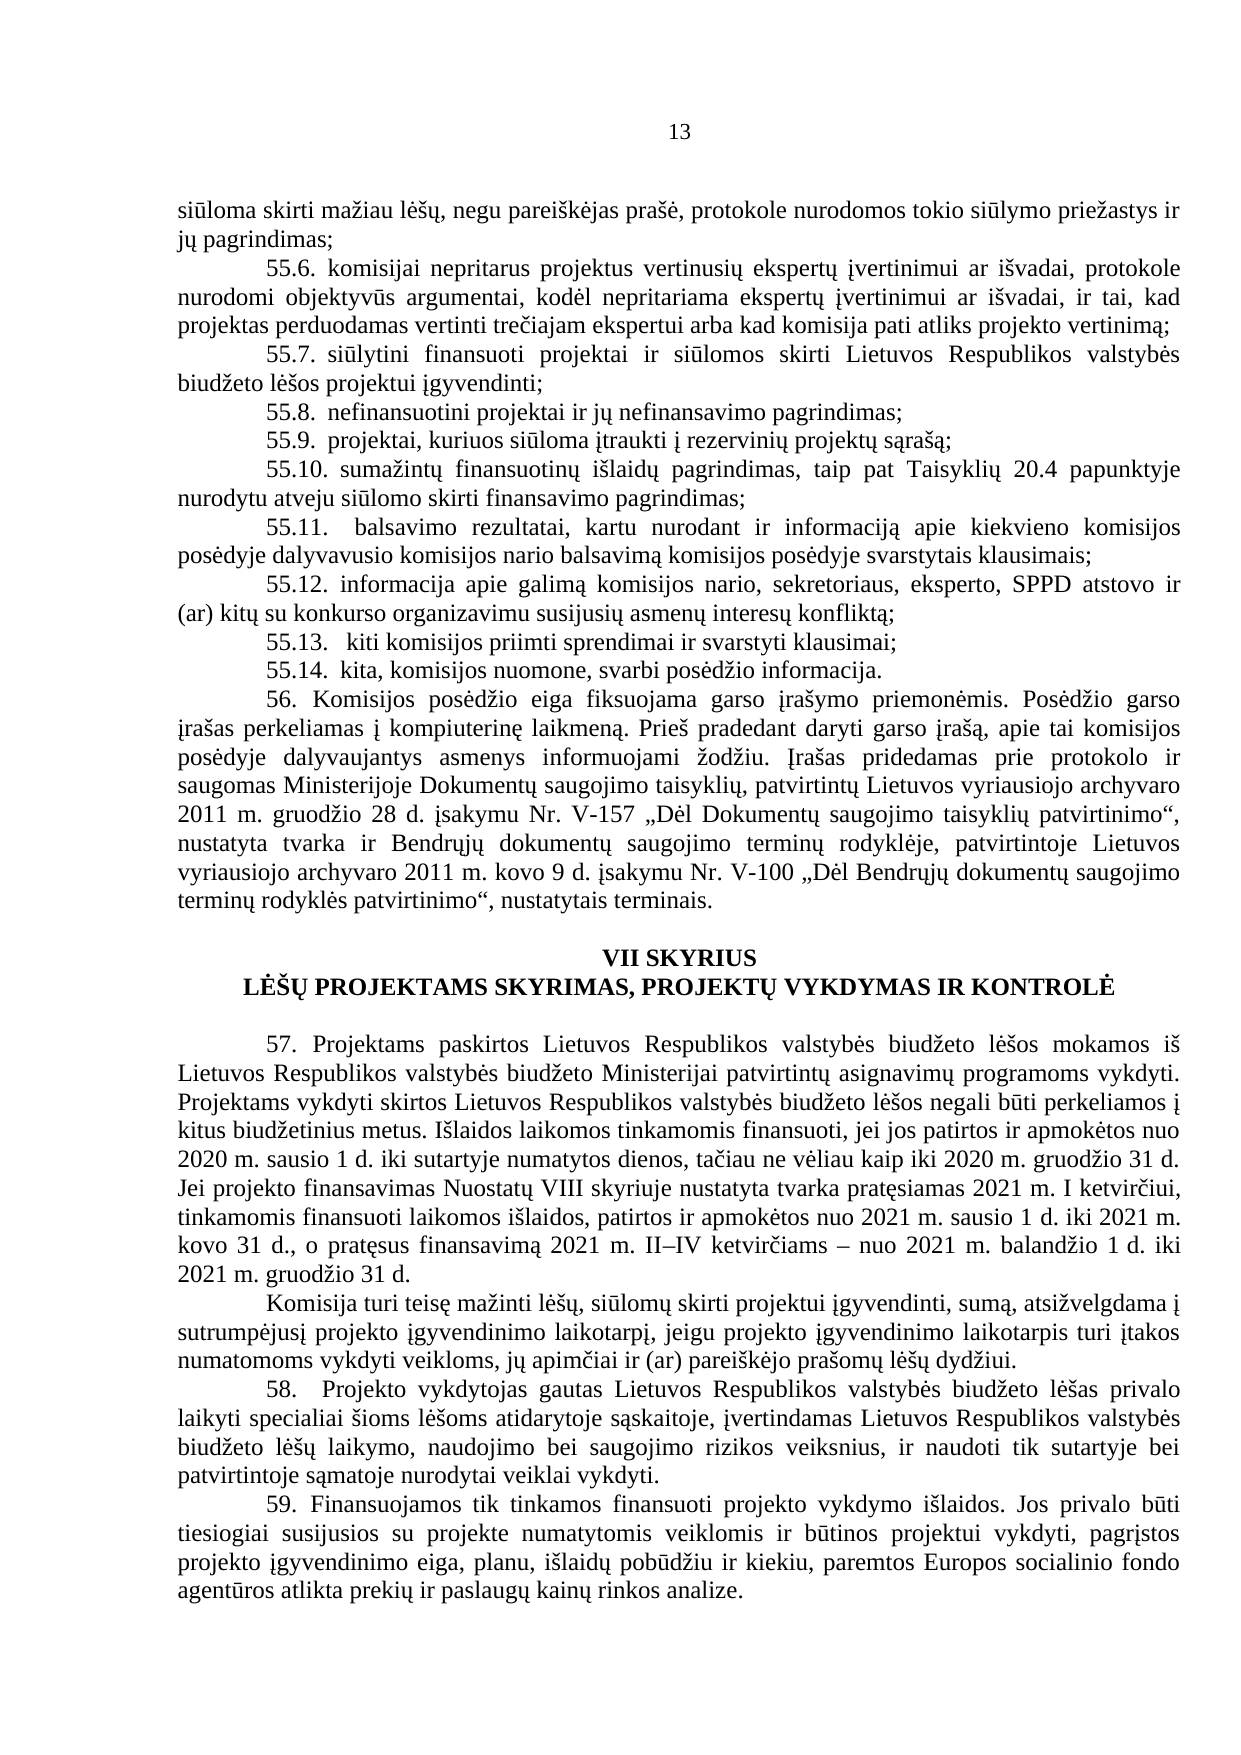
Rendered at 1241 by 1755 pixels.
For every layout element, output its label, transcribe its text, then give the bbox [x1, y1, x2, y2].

text 55.14. kita, komisijos nuomone, svarbi posėdžio informacija. [177, 656, 1181, 684]
text siūloma skirti mažiau lėšų, negu pareiškėjas prašė, protokole nurodomos tokio siūlymo priežastys ir jų pagrindimas; [177, 196, 1181, 253]
text 55.11. balsavimo rezultatai, kartu nurodant ir informaciją apie kiekvieno komisijos posėdyje dalyvavusio komisijos nario balsavimą komisijos posėdyje svarstytais klausimais; [177, 512, 1181, 569]
text 55.6. komisijai nepritarus projektus vertinusių ekspertų įvertinimui ar išvadai, protokole nurodomi objektyvūs argumentai, kodėl nepritariama ekspertų įvertinimui ar išvadai, ir tai, kad projektas perduodamas vertinti trečiajam ekspertui arba kad komisija pati atliks projekto vertinimą; [177, 253, 1181, 339]
text Komisija turi teisę mažinti lėšų, siūlomų skirti projektui įgyvendinti, sumą, atsižvelgdama į sutrumpėjusį projekto įgyvendinimo laikotarpį, jeigu projekto įgyvendinimo laikotarpis turi įtakos numatomoms vykdyti veikloms, jų apimčiai ir (ar) pareiškėjo prašomų lėšų dydžiui. [177, 1288, 1181, 1374]
text 55.9. projektai, kuriuos siūloma įtraukti į rezervinių projektų sąrašą; [177, 426, 1181, 454]
text 55.7. siūlytini finansuoti projektai ir siūlomos skirti Lietuvos Respublikos valstybės biudžeto lėšos projektui įgyvendinti; [177, 339, 1181, 397]
text 57. Projektams paskirtos Lietuvos Respublikos valstybės biudžeto lėšos mokamos iš Lietuvos Respublikos valstybės biudžeto Ministerijai patvirtintų asignavimų programoms vykdyti. Projektams vykdyti skirtos Lietuvos Respublikos valstybės biudžeto lėšos negali būti perkeliamos į kitus biudžetinius metus. Išlaidos laikomos tinkamomis finansuoti, jei jos patirtos ir apmokėtos nuo 2020 m. sausio 1 d. iki sutartyje numatytos dienos, tačiau ne vėliau kaip iki 2020 m. gruodžio 31 d. Jei projekto finansavimas Nuostatų VIII skyriuje nustatyta tvarka pratęsiamas 2021 m. I ketvirčiui, tinkamomis finansuoti laikomos išlaidos, patirtos ir apmokėtos nuo 2021 m. sausio 1 d. iki 2021 m. kovo 31 d., o pratęsus finansavimą 2021 m. II–IV ketvirčiams – nuo 2021 m. balandžio 1 d. iki 2021 m. gruodžio 31 d. [177, 1029, 1181, 1288]
text 58. Projekto vykdytojas gautas Lietuvos Respublikos valstybės biudžeto lėšas privalo laikyti specialiai šioms lėšoms atidarytoje sąskaitoje, įvertindamas Lietuvos Respublikos valstybės biudžeto lėšų laikymo, naudojimo bei saugojimo rizikos veiksnius, ir naudoti tik sutartyje bei patvirtintoje sąmatoje nurodytai veiklai vykdyti. [177, 1374, 1181, 1489]
text 56. Komisijos posėdžio eiga fiksuojama garso įrašymo priemonėmis. Posėdžio garso įrašas perkeliamas į kompiuterinę laikmeną. Prieš pradedant daryti garso įrašą, apie tai komisijos posėdyje dalyvaujantys asmenys informuojami žodžiu. Įrašas pridedamas prie protokolo ir saugomas Ministerijoje Dokumentų saugojimo taisyklių, patvirtintų Lietuvos vyriausiojo archyvaro 2011 m. gruodžio 28 d. įsakymu Nr. V-157 „Dėl Dokumentų saugojimo taisyklių patvirtinimo“, nustatyta tvarka ir Bendrųjų dokumentų saugojimo terminų rodyklėje, patvirtintoje Lietuvos vyriausiojo archyvaro 2011 m. kovo 9 d. įsakymu Nr. V-100 „Dėl Bendrųjų dokumentų saugojimo terminų rodyklės patvirtinimo“, nustatytais terminais. [177, 684, 1181, 914]
text 55.8. nefinansuotini projektai ir jų nefinansavimo pagrindimas; [177, 397, 1181, 426]
text 55.13. kiti komisijos priimti sprendimai ir svarstyti klausimai; [177, 627, 1181, 656]
text 55.12. informacija apie galimą komisijos nario, sekretoriaus, eksperto, SPPD atstovo ir (ar) kitų su konkurso organizavimu susijusių asmenų interesų konfliktą; [177, 569, 1181, 627]
text LĖŠŲ PROJEKTAMS SKYRIMAS, PROJEKTŲ VYKDYMAS IR KONTROLĖ [177, 972, 1181, 1001]
text 59. Finansuojamos tik tinkamos finansuoti projekto vykdymo išlaidos. Jos privalo būti tiesiogiai susijusios su projekte numatytomis veiklomis ir būtinos projektui vykdyti, pagrįstos projekto įgyvendinimo eiga, planu, išlaidų pobūdžiu ir kiekiu, paremtos Europos socialinio fondo agentūros atlikta prekių ir paslaugų kainų rinkos analize. [177, 1489, 1181, 1604]
text 55.10. sumažintų finansuotinų išlaidų pagrindimas, taip pat Taisyklių 20.4 papunktyje nurodytu atveju siūlomo skirti finansavimo pagrindimas; [177, 454, 1181, 512]
text VII SKYRIUS [177, 943, 1181, 972]
